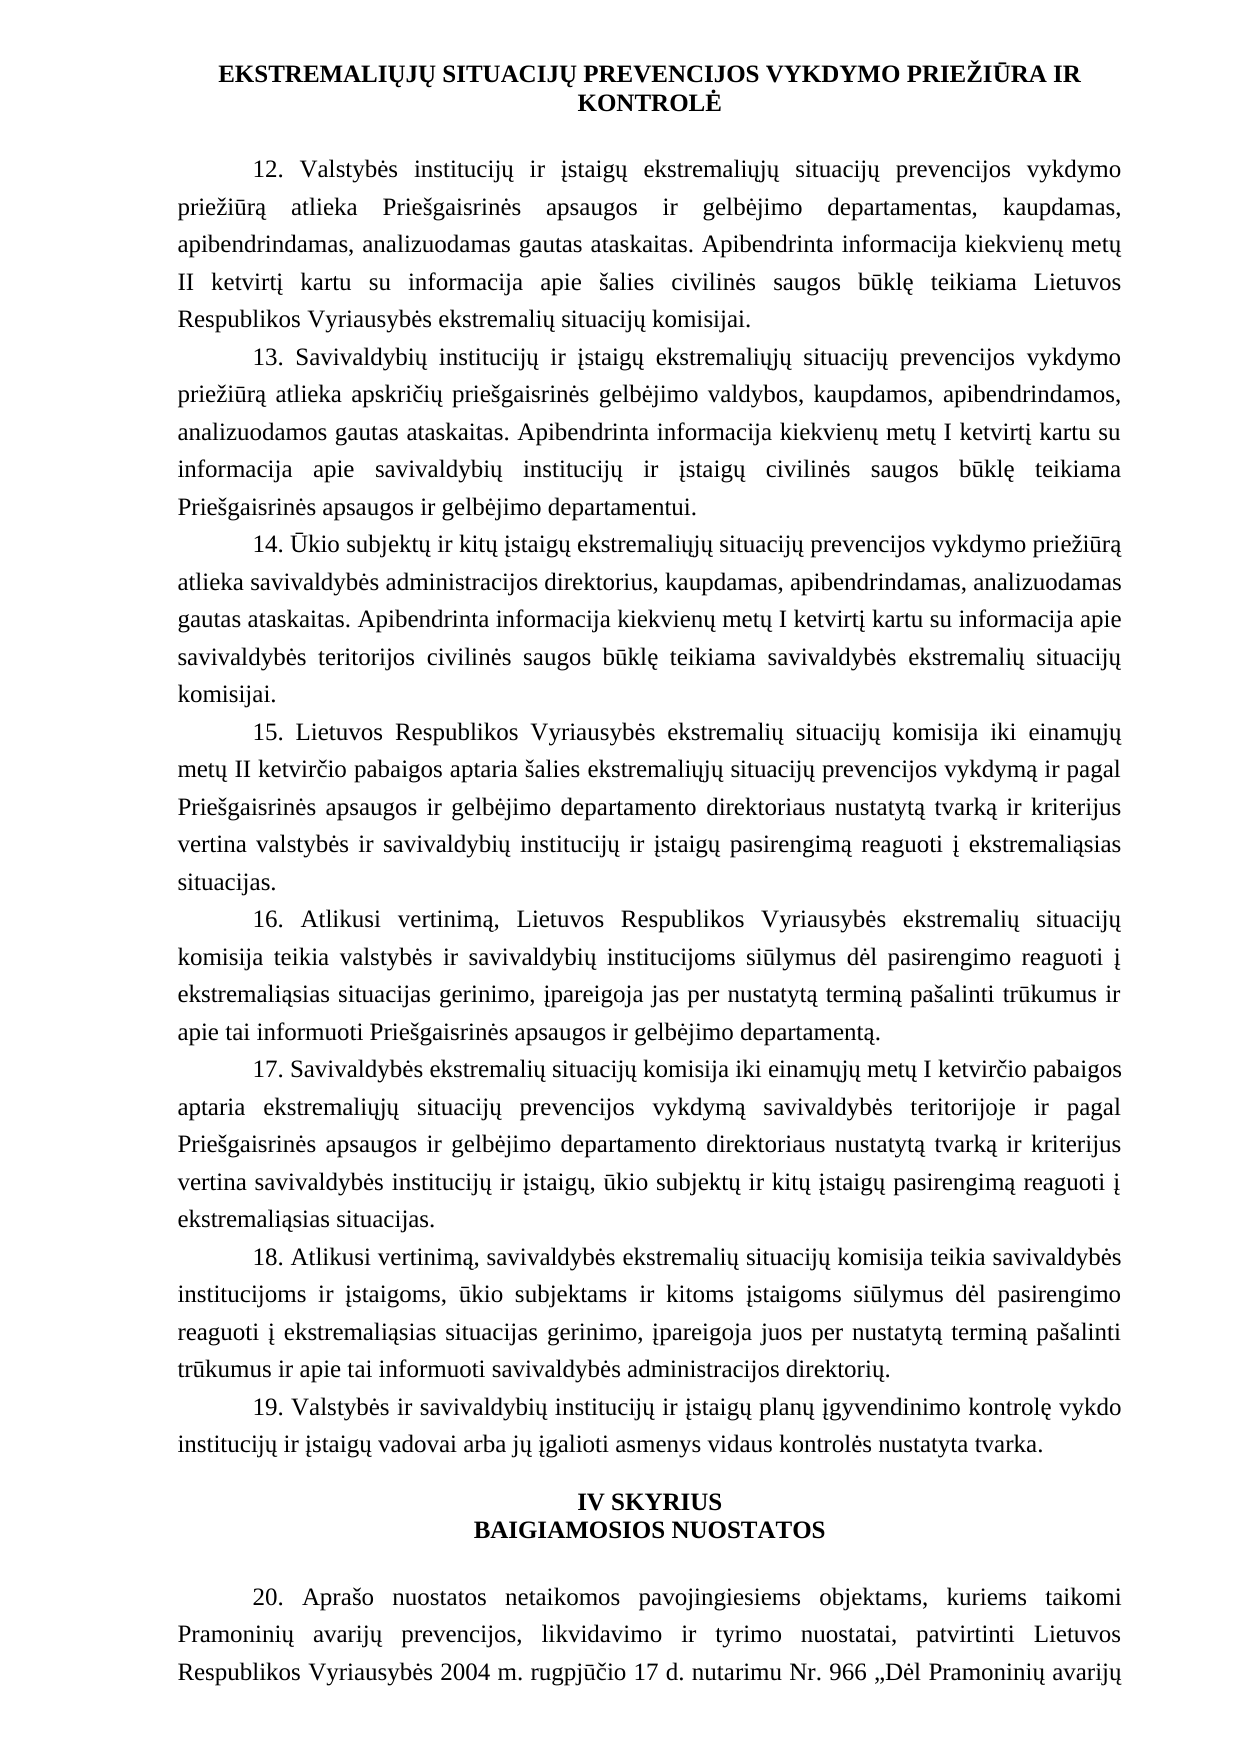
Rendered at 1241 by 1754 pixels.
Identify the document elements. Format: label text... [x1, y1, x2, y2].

text BAIGIAMOSIOS NUOSTATOS [177, 1515, 1122, 1544]
text 18. Atlikusi vertinimą, savivaldybės ekstremalių situacijų komisija teikia savivaldybės institucijoms ir įstaigoms, ūkio subjektams ir kitoms įstaigoms siūlymus dėl pasirengimo reaguoti į ekstremaliąsias situacijas gerinimo, įpareigoja juos per nustatytą terminą pašalinti trūkumus ir apie tai informuoti savivaldybės administracijos direktorių. [177, 1233, 1122, 1383]
text 14. Ūkio subjektų ir kitų įstaigų ekstremaliųjų situacijų prevencijos vykdymo priežiūrą atlieka savivaldybės administracijos direktorius, kaupdamas, apibendrindamas, analizuodamas gautas ataskaitas. Apibendrinta informacija kiekvienų metų I ketvirtį kartu su informacija apie savivaldybės teritorijos civilinės saugos būklę teikiama savivaldybės ekstremalių situacijų komisijai. [177, 520, 1122, 708]
text 13. Savivaldybių institucijų ir įstaigų ekstremaliųjų situacijų prevencijos vykdymo priežiūrą atlieka apskričių priešgaisrinės gelbėjimo valdybos, kaupdamos, apibendrindamos, analizuodamos gautas ataskaitas. Apibendrinta informacija kiekvienų metų I ketvirtį kartu su informacija apie savivaldybių institucijų ir įstaigų civilinės saugos būklę teikiama Priešgaisrinės apsaugos ir gelbėjimo departamentui. [177, 333, 1122, 520]
text 12. Valstybės institucijų ir įstaigų ekstremaliųjų situacijų prevencijos vykdymo priežiūrą atlieka Priešgaisrinės apsaugos ir gelbėjimo departamentas, kaupdamas, apibendrindamas, analizuodamas gautas ataskaitas. Apibendrinta informacija kiekvienų metų II ketvirtį kartu su informacija apie šalies civilinės saugos būklę teikiama Lietuvos Respublikos Vyriausybės ekstremalių situacijų komisijai. [177, 145, 1122, 333]
text 16. Atlikusi vertinimą, Lietuvos Respublikos Vyriausybės ekstremalių situacijų komisija teikia valstybės ir savivaldybių institucijoms siūlymus dėl pasirengimo reaguoti į ekstremaliąsias situacijas gerinimo, įpareigoja jas per nustatytą terminą pašalinti trūkumus ir apie tai informuoti Priešgaisrinės apsaugos ir gelbėjimo departamentą. [177, 895, 1122, 1045]
text 15. Lietuvos Respublikos Vyriausybės ekstremalių situacijų komisija iki einamųjų metų II ketvirčio pabaigos aptaria šalies ekstremaliųjų situacijų prevencijos vykdymą ir pagal Priešgaisrinės apsaugos ir gelbėjimo departamento direktoriaus nustatytą tvarką ir kriterijus vertina valstybės ir savivaldybių institucijų ir įstaigų pasirengimą reaguoti į ekstremaliąsias situacijas. [177, 708, 1122, 895]
text 20. Aprašo nuostatos netaikomos pavojingiesiems objektams, kuriems taikomi Pramoninių avarijų prevencijos, likvidavimo ir tyrimo nuostatai, patvirtinti Lietuvos Respublikos Vyriausybės 2004 m. rugpjūčio 17 d. nutarimu Nr. 966 „Dėl Pramoninių avarijų [177, 1573, 1122, 1685]
text EKSTREMALIŲJŲ SITUACIJŲ PREVENCIJOS VYKDYMO PRIEŽIŪRA IR KONTROLĖ [177, 59, 1122, 117]
text 19. Valstybės ir savivaldybių institucijų ir įstaigų planų įgyvendinimo kontrolę vykdo institucijų ir įstaigų vadovai arba jų įgalioti asmenys vidaus kontrolės nustatyta tvarka. [177, 1383, 1122, 1458]
text 17. Savivaldybės ekstremalių situacijų komisija iki einamųjų metų I ketvirčio pabaigos aptaria ekstremaliųjų situacijų prevencijos vykdymą savivaldybės teritorijoje ir pagal Priešgaisrinės apsaugos ir gelbėjimo departamento direktoriaus nustatytą tvarką ir kriterijus vertina savivaldybės institucijų ir įstaigų, ūkio subjektų ir kitų įstaigų pasirengimą reaguoti į ekstremaliąsias situacijas. [177, 1045, 1122, 1233]
text IV SKYRIUS [177, 1487, 1122, 1515]
